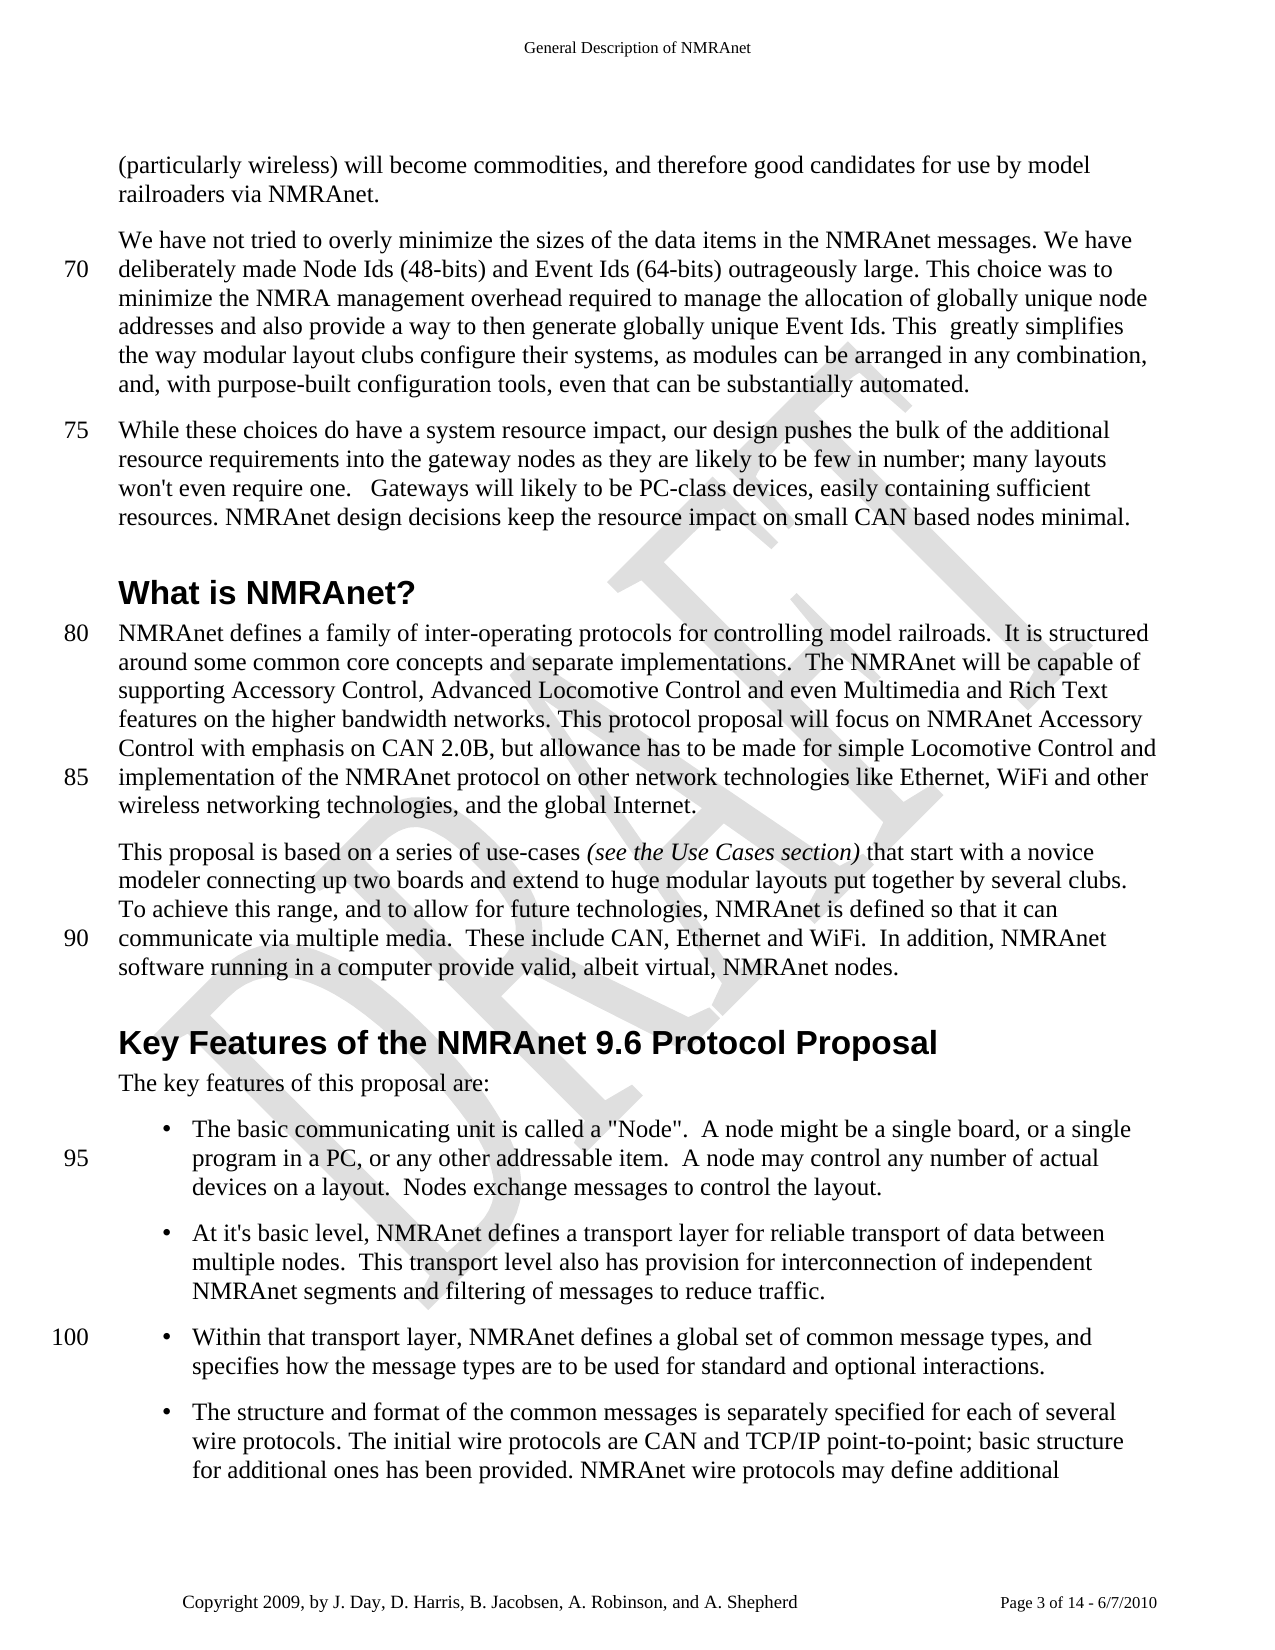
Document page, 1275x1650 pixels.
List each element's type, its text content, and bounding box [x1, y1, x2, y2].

list The structure and format of the common messages is separately specified for each of several wire protocols. The initial wire protocols are CAN and TCP/IP point-to-point; basic structure for additional ones has been provided. NMRAnet wire protocols may define additional [162, 1397, 1157, 1484]
text This proposal is based on a series of use-cases (see the Use Cases section) that start with a novice modeler connecting up two boards and extend to huge modular layouts put together by several clubs. To achieve this range, and to allow for future technologies, NMRAnet is defined so that it can communicate via multiple media. These include CAN, Ethernet and WiFi. In addition, NMRAnet software running in a computer provide valid, albeit virtual, NMRAnet nodes. [673, 837, 1157, 981]
list The basic communicating unit is called a "Node". A node might be a single board, or a single program in a PC, or any other addressable item. A node may control any number of actual devices on a layout. Nodes exchange messages to control the layout. [162, 1114, 354, 1201]
text NMRAnet defines a family of inter-operating protocols for controlling model railroads. It is structured around some common core concepts and separate implementations. The NMRAnet will be capable of supporting Accessory Control, Advanced Locomotive Control and even Multimedia and Rich Text features on the higher bandwidth networks. This protocol proposal will focus on NMRAnet Accessory Control with emphasis on CAN 2.0B, but allowance has to be made for simple Locomotive Control and implementation of the NMRAnet protocol on other network technologies like Ethernet, WiFi and other wireless networking technologies, and the global Internet. [798, 618, 1157, 819]
text We have not tried to overly minimize the sizes of the data items in the NMRAnet messages. We have deliberately made Node Ids (48-bits) and Event Ids (64-bits) outrageously large. This choice was to minimize the NMRA management overhead required to manage the allocation of globally unique node addresses and also provide a way to then generate globally unique Event Ids. This greatly simplifies the way modular layout clubs configure their systems, as modules can be arranged in any combination, and, with purpose-built configuration tools, even that can be substantially automated. [118, 225, 1157, 398]
text This proposal is based on a series of use-cases (see the Use Cases section) that start with a novice modeler connecting up two boards and extend to huge modular layouts put together by several clubs. To achieve this range, and to allow for future technologies, NMRAnet is defined so that it can communicate via multiple media. These include CAN, Ethernet and WiFi. In addition, NMRAnet software running in a computer provide valid, albeit virtual, NMRAnet nodes. [118, 837, 444, 981]
text NMRAnet defines a family of inter-operating protocols for controlling model railroads. It is structured around some common core concepts and separate implementations. The NMRAnet will be capable of supporting Accessory Control, Advanced Locomotive Control and even Multimedia and Rich Text features on the higher bandwidth networks. This protocol proposal will focus on NMRAnet Accessory Control with emphasis on CAN 2.0B, but allowance has to be made for simple Locomotive Control and implementation of the NMRAnet protocol on other network technologies like Ethernet, WiFi and other wireless networking technologies, and the global Internet. [118, 618, 879, 819]
subtitle [676, 573, 973, 612]
text While these choices do have a system resource impact, our design pushes the bulk of the additional resource requirements into the gateway nodes as they are likely to be few in number; many layouts won't even require one. Gateways will likely to be PC-class devices, easily containing sufficient resources. NMRAnet design decisions keep the resource impact on small CAN based nodes minimal. [118, 415, 788, 530]
text (particularly wireless) will become commodities, and therefore good candidates for use by model railroaders via NMRAnet. [118, 150, 1157, 207]
text While these choices do have a system resource impact, our design pushes the bulk of the additional resource requirements into the gateway nodes as they are likely to be few in number; many layouts won't even require one. Gateways will likely to be PC-class devices, easily containing sufficient resources. NMRAnet design decisions keep the resource impact on small CAN based nodes minimal. [757, 434, 891, 530]
subtitle Key Features of the NMRAnet 9.6 Protocol Proposal [529, 1023, 1157, 1062]
list At it's basic level, NMRAnet defines a transport layer for reliable transport of data between multiple nodes. This transport level also has provision for interconnection of independent NMRAnet segments and filtering of messages to reduce traffic. [436, 1218, 1157, 1304]
subtitle What is NMRAnet? [118, 573, 672, 612]
list The basic communicating unit is called a "Node". A node might be a single board, or a single program in a PC, or any other addressable item. A node may control any number of actual devices on a layout. Nodes exchange messages to control the layout. [498, 1114, 1157, 1201]
text While these choices do have a system resource impact, our design pushes the bulk of the additional resource requirements into the gateway nodes as they are likely to be few in number; many layouts won't even require one. Gateways will likely to be PC-class devices, easily containing sufficient resources. NMRAnet design decisions keep the resource impact on small CAN based nodes minimal. [819, 415, 1157, 530]
subtitle Key Features of the NMRAnet 9.6 Protocol Proposal [423, 1023, 525, 1062]
list The basic communicating unit is called a "Node". A node might be a single board, or a single program in a PC, or any other addressable item. A node may control any number of actual devices on a layout. Nodes exchange messages to control the layout. [310, 1114, 494, 1201]
text NMRAnet defines a family of inter-operating protocols for controlling model railroads. It is structured around some common core concepts and separate implementations. The NMRAnet will be capable of supporting Accessory Control, Advanced Locomotive Control and even Multimedia and Rich Text features on the higher bandwidth networks. This protocol proposal will focus on NMRAnet Accessory Control with emphasis on CAN 2.0B, but allowance has to be made for simple Locomotive Control and implementation of the NMRAnet protocol on other network technologies like Ethernet, WiFi and other wireless networking technologies, and the global Internet. [564, 716, 701, 819]
list At it's basic level, NMRAnet defines a transport layer for reliable transport of data between multiple nodes. This transport level also has provision for interconnection of independent NMRAnet segments and filtering of messages to reduce traffic. [162, 1218, 429, 1304]
subtitle Key Features of the NMRAnet 9.6 Protocol Proposal [118, 1023, 215, 1062]
list Within that transport layer, NMRAnet defines a global set of common message types, and specifies how the message types are to be used for standard and optional interactions. [162, 1322, 1157, 1380]
text This proposal is based on a series of use-cases (see the Use Cases section) that start with a novice modeler connecting up two boards and extend to huge modular layouts put together by several clubs. To achieve this range, and to allow for future technologies, NMRAnet is defined so that it can communicate via multiple media. These include CAN, Ethernet and WiFi. In addition, NMRAnet software running in a computer provide valid, albeit virtual, NMRAnet nodes. [366, 837, 515, 977]
text The key features of this proposal are: [574, 1068, 1157, 1097]
subtitle Key Features of the NMRAnet 9.6 Protocol Proposal [219, 1023, 415, 1062]
text The key features of this proposal are: [264, 1068, 447, 1097]
subtitle [977, 573, 1157, 612]
text The key features of this proposal are: [465, 1068, 560, 1097]
text This proposal is based on a series of use-cases (see the Use Cases section) that start with a novice modeler connecting up two boards and extend to huge modular layouts put together by several clubs. To achieve this range, and to allow for future technologies, NMRAnet is defined so that it can communicate via multiple media. These include CAN, Ethernet and WiFi. In addition, NMRAnet software running in a computer provide valid, albeit virtual, NMRAnet nodes. [491, 837, 719, 981]
text The key features of this proposal are: [118, 1068, 250, 1097]
